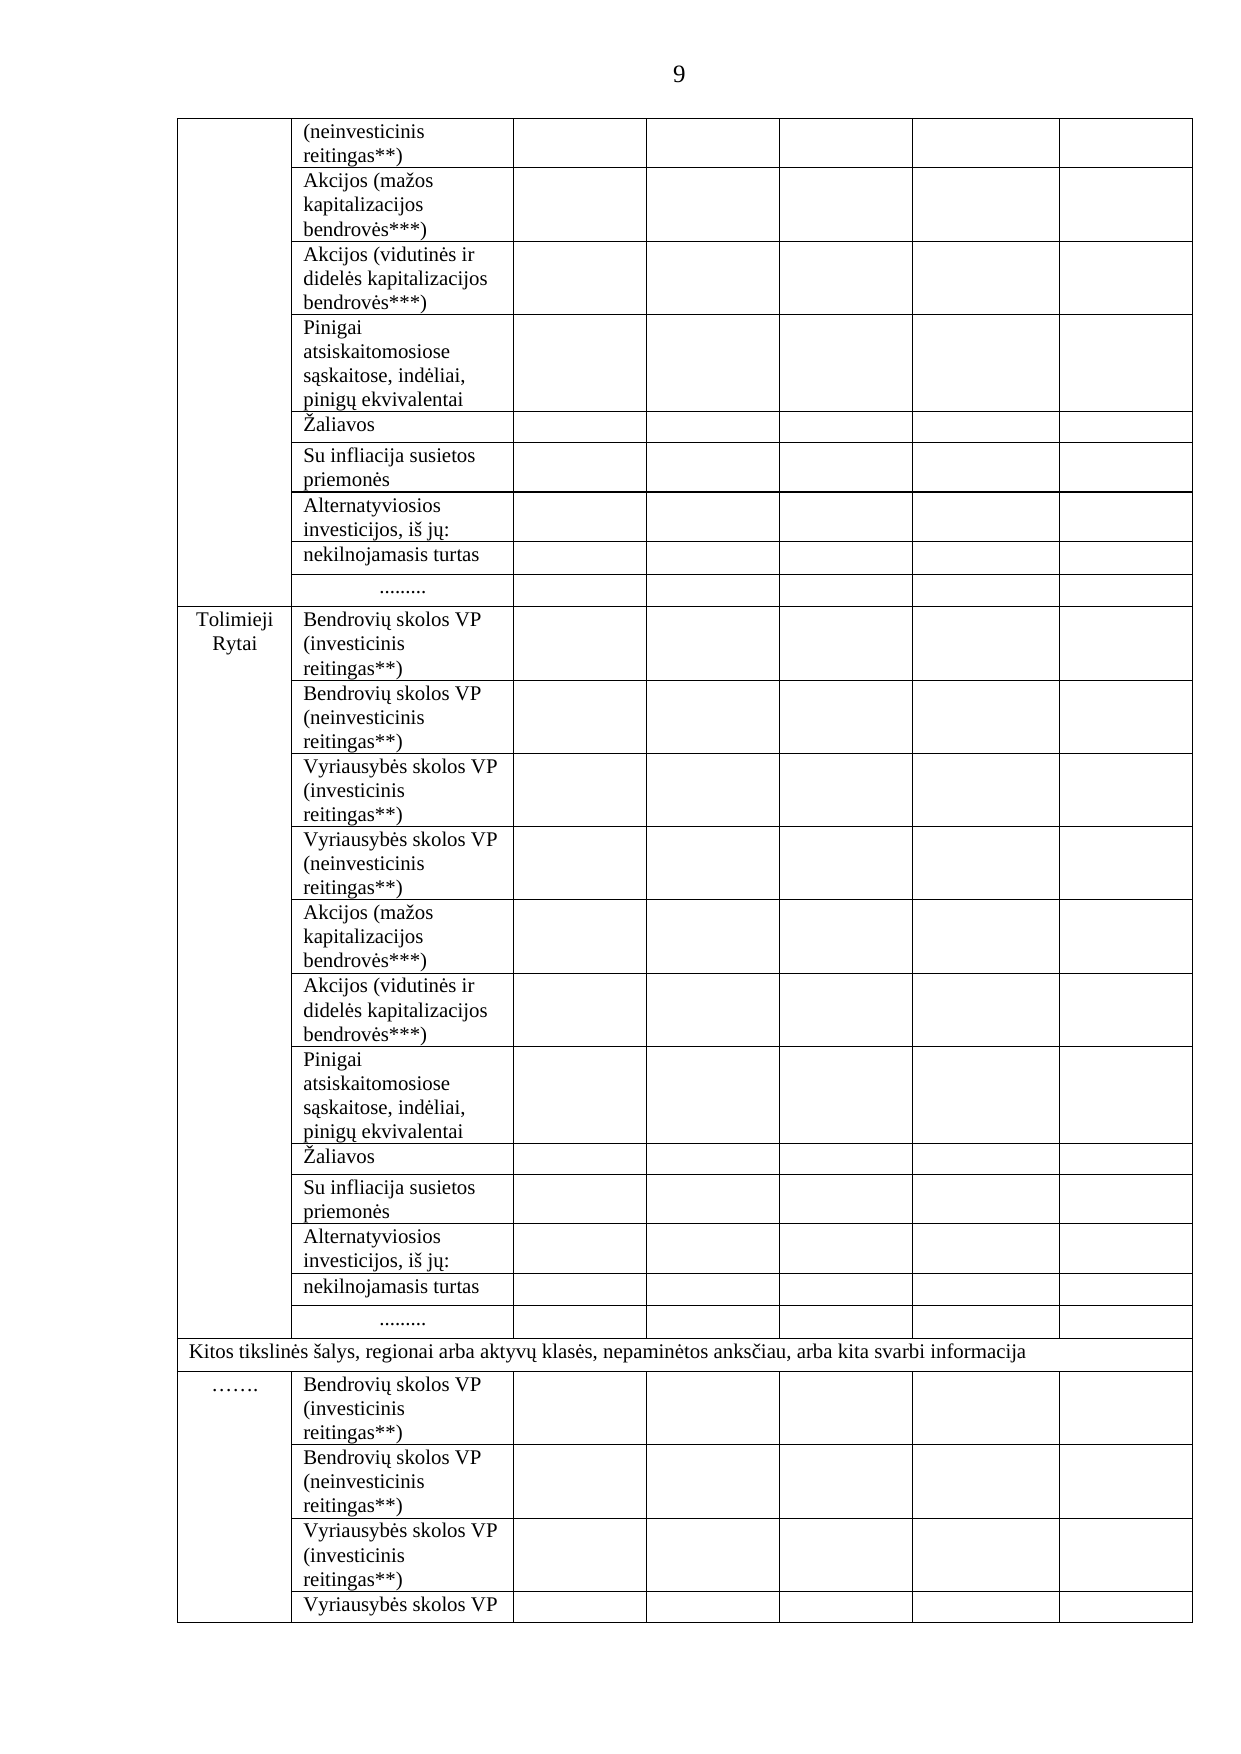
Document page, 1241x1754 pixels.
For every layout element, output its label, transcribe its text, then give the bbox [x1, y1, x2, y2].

table_cell [514, 242, 646, 314]
table_cell [514, 1274, 646, 1305]
table_cell [514, 681, 646, 753]
table_cell Vyriausybės skolos VP (investicinis reitingas**) [292, 754, 513, 826]
table_cell [1060, 1445, 1192, 1517]
table_cell [647, 443, 779, 491]
table_cell [178, 119, 291, 606]
table_cell [913, 1519, 1059, 1591]
table_cell [647, 1224, 779, 1272]
table_cell Su infliacija susietos priemonės [292, 1175, 513, 1223]
table_cell [514, 1306, 646, 1338]
table_cell Pinigai atsiskaitomosiose sąskaitose, indėliai, pinigų ekvivalentai [292, 315, 513, 411]
table_cell [647, 754, 779, 826]
table_cell Žaliavos [292, 1144, 513, 1174]
table_cell [647, 1592, 779, 1622]
table_cell [913, 1592, 1059, 1622]
table_cell [913, 900, 1059, 972]
table_cell [913, 242, 1059, 314]
table_cell [780, 1445, 912, 1517]
table_cell [514, 1224, 646, 1272]
table_cell Pinigai atsiskaitomosiose sąskaitose, indėliai, pinigų ekvivalentai [292, 1047, 513, 1143]
table_cell [1060, 412, 1192, 442]
table_cell [780, 974, 912, 1046]
table_cell [647, 1519, 779, 1591]
table_cell Vyriausybės skolos VP (neinvesticinis reitingas**) [292, 827, 513, 899]
table_cell [1060, 1372, 1192, 1444]
table_cell ......... [292, 1306, 513, 1338]
table_cell [514, 493, 646, 541]
table_cell [913, 754, 1059, 826]
table_cell [780, 1372, 912, 1444]
table_cell [913, 974, 1059, 1046]
table_cell [1060, 900, 1192, 972]
table_cell [780, 493, 912, 541]
table_cell [514, 607, 646, 679]
table_cell nekilnojamasis turtas [292, 542, 513, 573]
table_cell [913, 607, 1059, 679]
table_cell [514, 1592, 646, 1622]
table_cell Akcijos (vidutinės ir didelės kapitalizacijos bendrovės***) [292, 242, 513, 314]
table_cell [780, 1224, 912, 1272]
table_cell [514, 1175, 646, 1223]
table_cell [913, 1306, 1059, 1338]
table_cell [1060, 1175, 1192, 1223]
table_cell [647, 412, 779, 442]
table_cell [514, 900, 646, 972]
table_cell [647, 1144, 779, 1174]
table_cell [780, 1175, 912, 1223]
table_cell [647, 1306, 779, 1338]
table_cell [913, 315, 1059, 411]
table_cell [913, 1372, 1059, 1444]
table_cell Akcijos (mažos kapitalizacijos bendrovės***) [292, 900, 513, 972]
table_cell [780, 1274, 912, 1305]
table_cell [1060, 827, 1192, 899]
table_cell [647, 1175, 779, 1223]
table_cell [647, 493, 779, 541]
table_cell (neinvesticinis reitingas**) [292, 119, 513, 167]
table_cell [780, 443, 912, 491]
table_cell [647, 1372, 779, 1444]
table_cell [780, 119, 912, 167]
table_cell [1060, 443, 1192, 491]
table_cell Akcijos (vidutinės ir didelės kapitalizacijos bendrovės***) [292, 974, 513, 1046]
table_cell [647, 1445, 779, 1517]
table_cell [514, 443, 646, 491]
table_cell [1060, 1519, 1192, 1591]
table_cell [780, 681, 912, 753]
table_cell [1060, 1592, 1192, 1622]
table_cell [1060, 607, 1192, 679]
table_cell Alternatyviosios investicijos, iš jų: [292, 1224, 513, 1272]
table_cell [1060, 575, 1192, 606]
table_cell [1060, 681, 1192, 753]
table_cell Su infliacija susietos priemonės [292, 443, 513, 491]
table_cell [913, 542, 1059, 573]
table_cell [514, 412, 646, 442]
table_cell [1060, 1144, 1192, 1174]
table_cell [780, 1047, 912, 1143]
table_cell [514, 315, 646, 411]
table_cell Kitos tikslinės šalys, regionai arba aktyvų klasės, nepaminėtos anksčiau, arba kita svarbi informacija [178, 1339, 1192, 1371]
table_cell [514, 1047, 646, 1143]
table_cell [647, 542, 779, 573]
table_cell [647, 827, 779, 899]
table_cell [780, 242, 912, 314]
table_cell [780, 315, 912, 411]
table_cell [647, 315, 779, 411]
table_cell [647, 900, 779, 972]
table_cell [1060, 754, 1192, 826]
table_cell [1060, 1274, 1192, 1305]
table_cell [1060, 1306, 1192, 1338]
table_cell [514, 168, 646, 241]
table_cell [780, 412, 912, 442]
table_cell [780, 754, 912, 826]
table_cell Bendrovių skolos VP (neinvesticinis reitingas**) [292, 1445, 513, 1517]
table_cell [913, 827, 1059, 899]
table_cell [647, 1274, 779, 1305]
table_cell [647, 575, 779, 606]
table_cell ……. [178, 1372, 291, 1622]
table_cell Vyriausybės skolos VP [292, 1592, 513, 1622]
table_cell [647, 242, 779, 314]
table_cell Alternatyviosios investicijos, iš jų: [292, 493, 513, 541]
table_cell nekilnojamasis turtas [292, 1274, 513, 1305]
table_cell [780, 542, 912, 573]
table_cell [913, 493, 1059, 541]
table_cell [647, 681, 779, 753]
table_cell [514, 542, 646, 573]
table_cell [514, 119, 646, 167]
table_cell [514, 754, 646, 826]
table_cell [514, 575, 646, 606]
table_cell [1060, 119, 1192, 167]
table_cell [647, 119, 779, 167]
table_cell [780, 1519, 912, 1591]
table_cell [1060, 168, 1192, 241]
table_cell [780, 1144, 912, 1174]
table_cell Žaliavos [292, 412, 513, 442]
table_cell [913, 1047, 1059, 1143]
table_cell [913, 575, 1059, 606]
table_cell Bendrovių skolos VP (investicinis reitingas**) [292, 1372, 513, 1444]
table_cell ......... [292, 575, 513, 606]
table_cell [647, 1047, 779, 1143]
table_cell [514, 1519, 646, 1591]
table_cell [514, 974, 646, 1046]
table_cell [913, 412, 1059, 442]
table_cell [913, 119, 1059, 167]
table_cell [780, 827, 912, 899]
table_cell [780, 607, 912, 679]
table_cell [913, 1224, 1059, 1272]
table_cell [780, 1592, 912, 1622]
table_cell [1060, 242, 1192, 314]
table_cell [514, 1144, 646, 1174]
table_cell Bendrovių skolos VP (neinvesticinis reitingas**) [292, 681, 513, 753]
table_cell [647, 607, 779, 679]
table_cell [1060, 974, 1192, 1046]
table_cell [514, 827, 646, 899]
table_cell [1060, 1224, 1192, 1272]
table_cell [780, 575, 912, 606]
table_cell Vyriausybės skolos VP (investicinis reitingas**) [292, 1519, 513, 1591]
table_cell Bendrovių skolos VP (investicinis reitingas**) [292, 607, 513, 679]
table_cell [780, 168, 912, 241]
table_cell [913, 681, 1059, 753]
table_cell Tolimieji Rytai [178, 607, 291, 1338]
table_cell Akcijos (mažos kapitalizacijos bendrovės***) [292, 168, 513, 241]
table_cell [913, 1144, 1059, 1174]
table_cell [913, 168, 1059, 241]
table_cell [1060, 1047, 1192, 1143]
table_cell [913, 1445, 1059, 1517]
table_cell [1060, 542, 1192, 573]
table_cell [647, 168, 779, 241]
table_cell [913, 1175, 1059, 1223]
table_cell [514, 1372, 646, 1444]
table_cell [780, 1306, 912, 1338]
table_cell [913, 1274, 1059, 1305]
table_cell [913, 443, 1059, 491]
table_cell [1060, 493, 1192, 541]
table_cell [514, 1445, 646, 1517]
table_cell [1060, 315, 1192, 411]
table_cell [780, 900, 912, 972]
table_cell [647, 974, 779, 1046]
